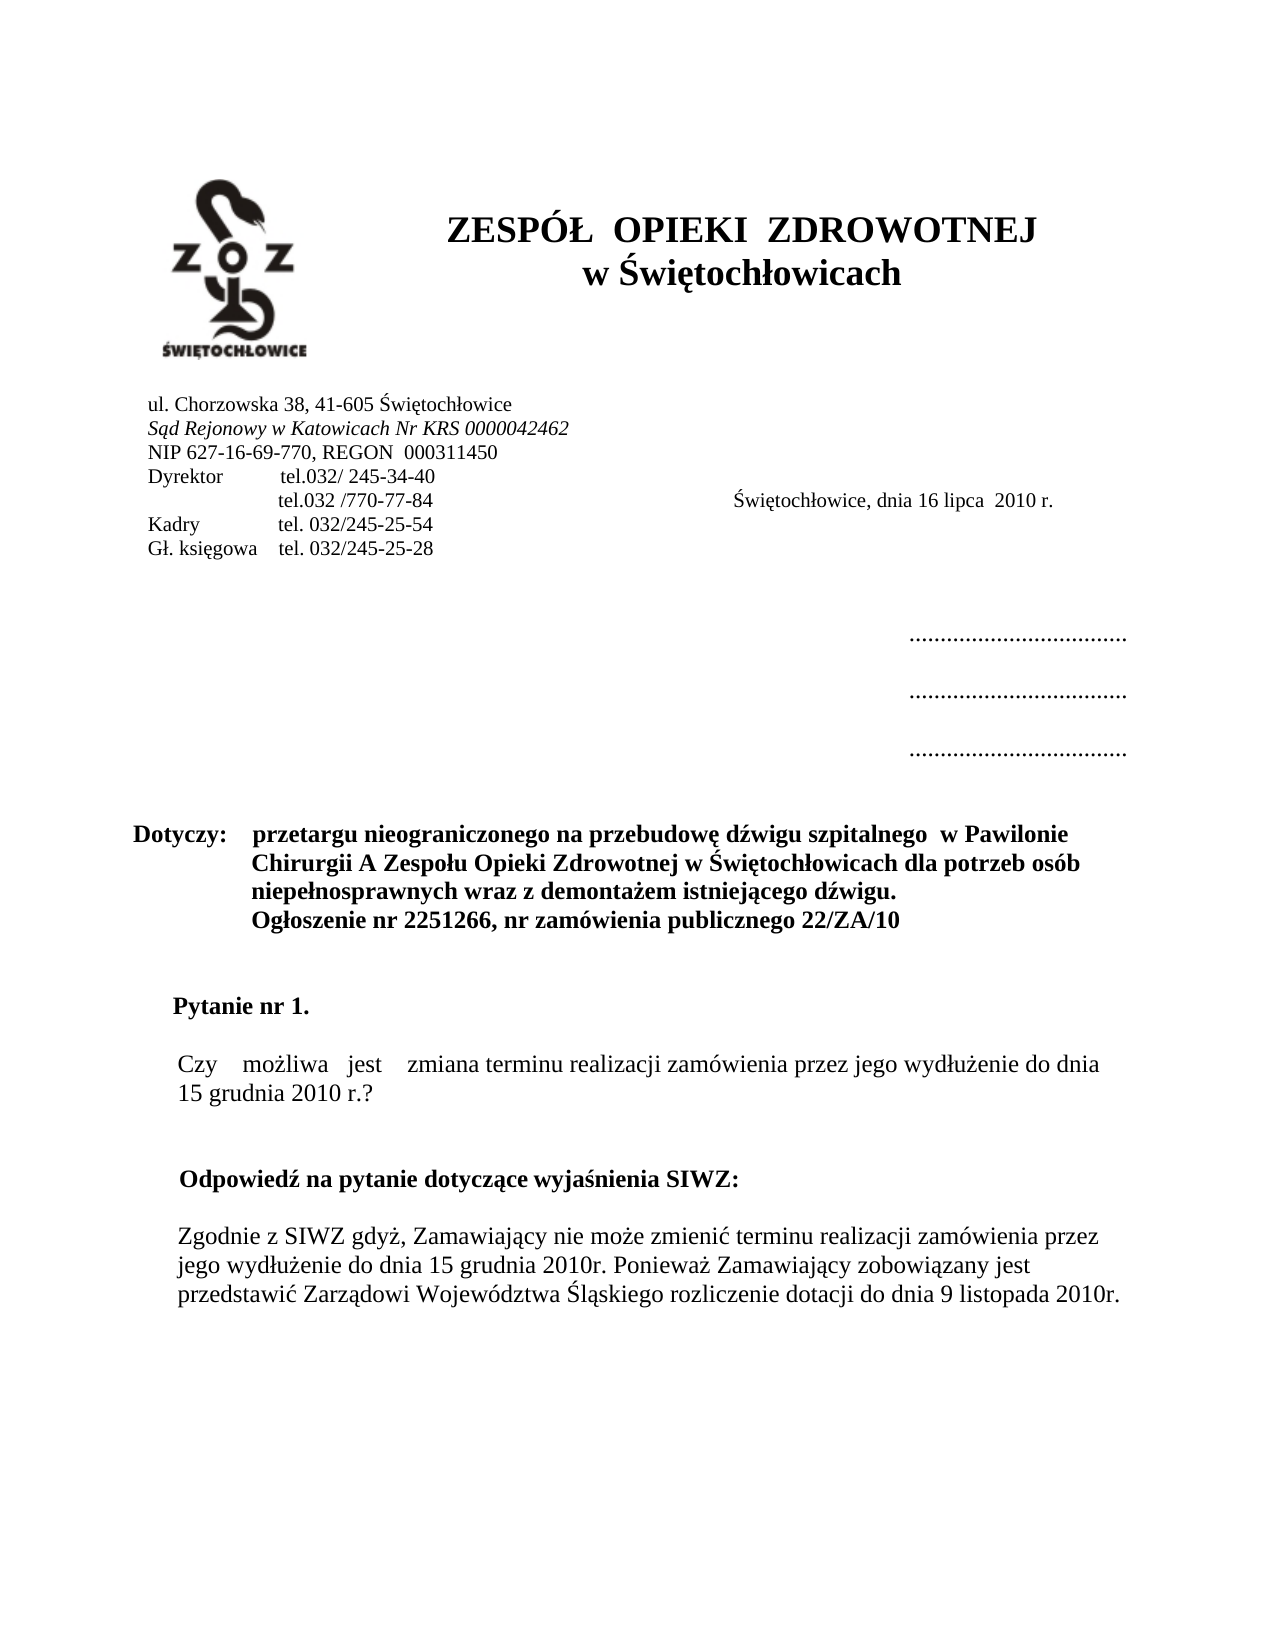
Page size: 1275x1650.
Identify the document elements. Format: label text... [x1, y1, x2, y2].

subtitle Zgodnie z SIWZ gdyż, Zamawiający nie może zmienić terminu realizacji zamówienia przez jego wydłużenie do dnia 15 grudnia 2010r. Ponieważ Zamawiający zobowiązany jest przedstawić Zarządowi Województwa Śląskiego rozliczenie dotacji do dnia 9 listopada 2010r. [177, 1221, 1127, 1308]
text Odpowiedź na pytanie dotyczące wyjaśnienia SIWZ: [148, 1164, 1127, 1193]
text ................................... [148, 675, 1127, 704]
table_header ZESPÓŁ OPIEKI ZDROWOTNEJ w Świętochłowicach [340, 172, 1144, 368]
text Pytanie nr 1. [148, 991, 1127, 1020]
text Chirurgii A Zespołu Opieki Zdrowotnej w Świętochłowicach dla potrzeb osób niepełnosprawnych wraz z demontażem istniejącego dźwigu. [251, 848, 1127, 905]
picture [162, 179, 307, 360]
text Ogłoszenie nr 2251266, nr zamówienia publicznego 22/ZA/10 [251, 905, 1127, 934]
text ................................... [148, 733, 1127, 761]
table_header Świętochłowice, dnia 16 lipca 2010 r. [642, 392, 1144, 560]
text Czy możliwa jest zmiana terminu realizacji zamówienia przez jego wydłużenie do dnia 15 grudnia 2010 r.? [177, 1049, 1127, 1106]
text Dotyczy: przetargu nieograniczonego na przebudowę dźwigu szpitalnego w Pawilonie [133, 819, 1127, 848]
text ................................... [148, 618, 1127, 646]
table_header [140, 172, 339, 368]
table_header ul. Chorzowska 38, 41-605 Świętochłowice Sąd Rejonowy w Katowicach Nr KRS 0000042462 NIP 627-16-69-770, REGON 000311450 Dyrektor tel.032/ 245-34-40 tel.032 /770-77-84 Kadry tel. 032/245-25-54 Gł. księgowa tel. 032/245-25-28 [140, 392, 642, 560]
